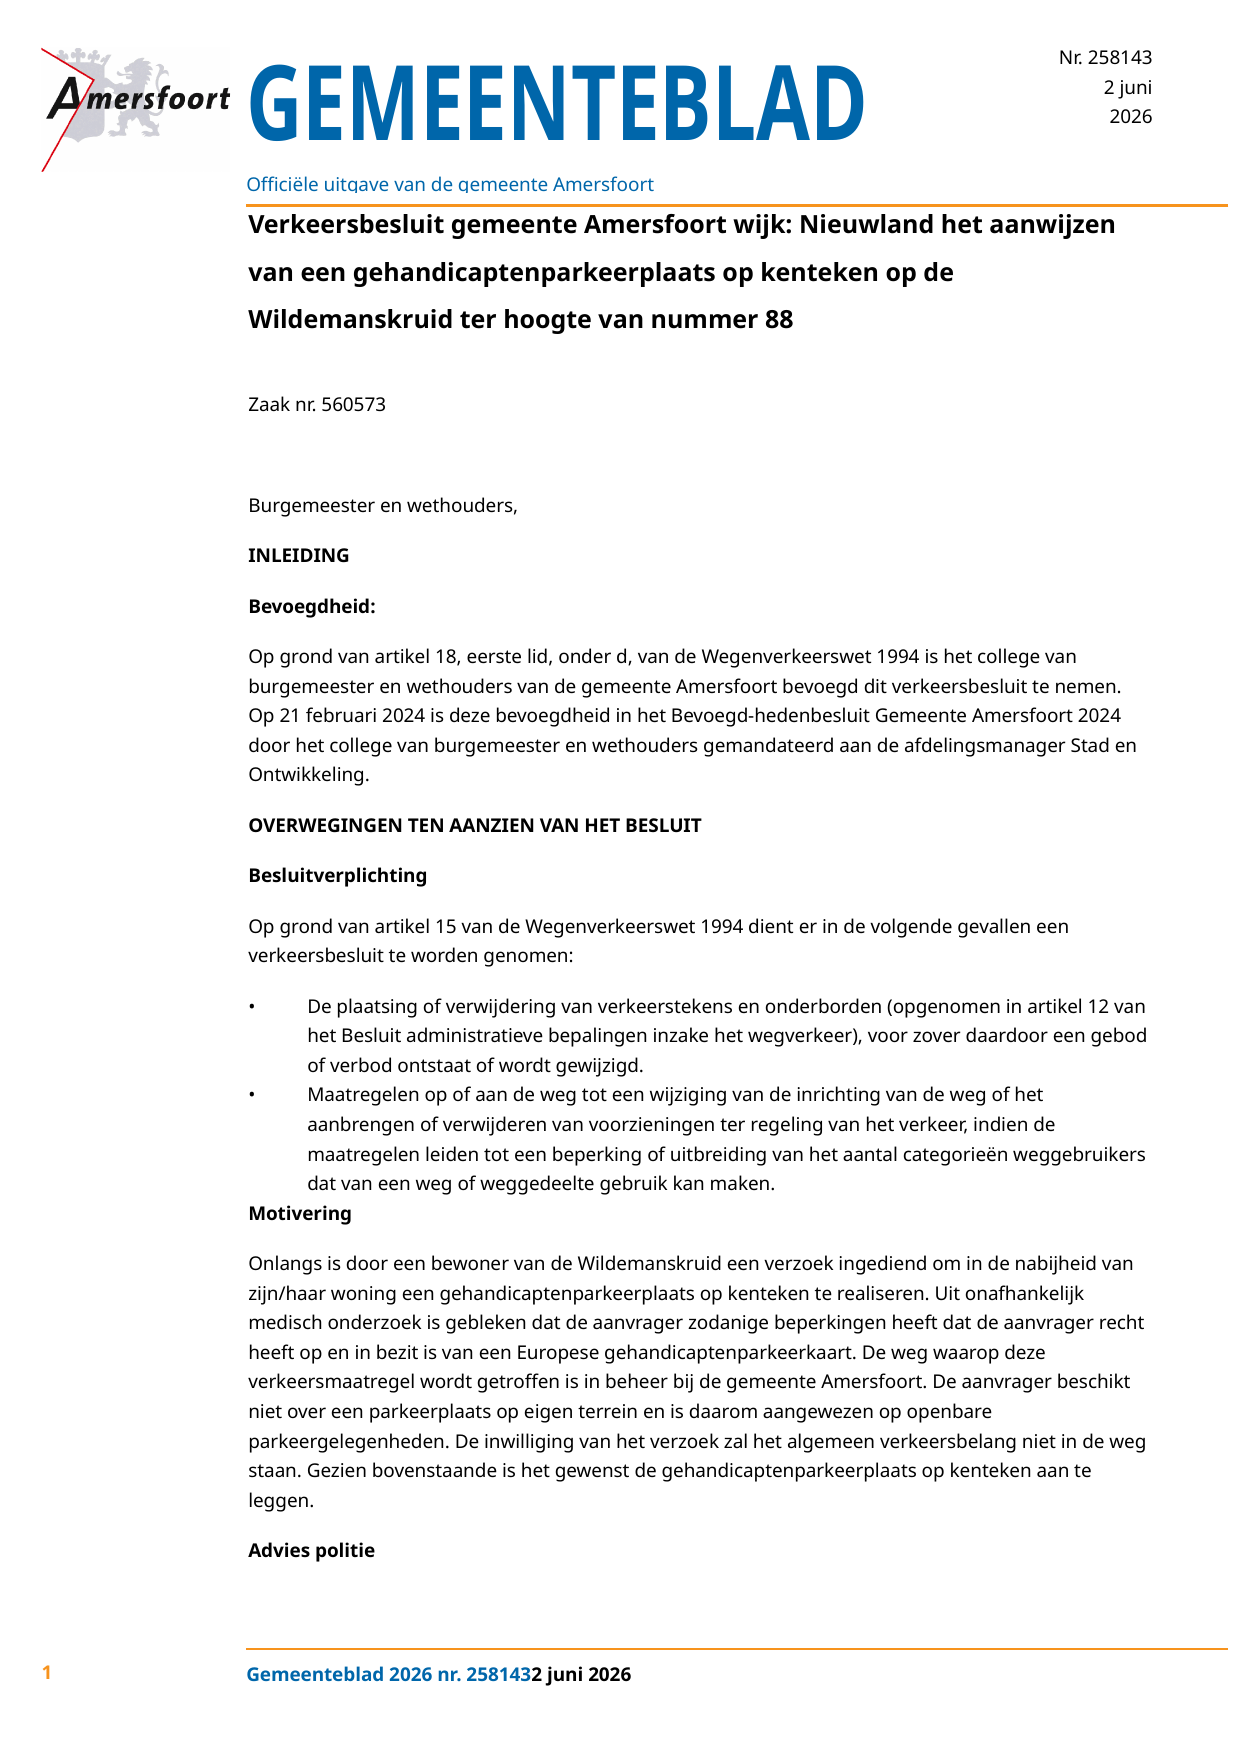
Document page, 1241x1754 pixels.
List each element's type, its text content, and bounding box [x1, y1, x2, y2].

text Op grond van artikel 15 van de Wegenverkeerswet 1994 dient er in de volgende gevallen een verkeersbesluit te worden genomen: [248, 913, 1152, 968]
picture [41, 47, 231, 172]
text Bevoegdheid: [248, 593, 1152, 619]
text Zaak nr. 560573 [248, 391, 1152, 417]
text Verkeersbesluit gemeente Amersfoort wijk: Nieuwland het aanwijzen van een gehandicaptenparkeerplaats op kenteken op de Wildemanskruid ter hoogte van nummer 88 [248, 207, 1152, 336]
text OVERWEGINGEN TEN AANZIEN VAN HET BESLUIT [248, 812, 1152, 838]
text Advies politie [248, 1537, 1152, 1563]
text Motivering [248, 1200, 1152, 1226]
list Maatregelen op of aan de weg tot een wijziging van de inrichting van de weg of het aanbrengen of verwijderen van voorzieningen ter regeling van het verkeer, indien de maatregelen leiden tot een beperking of uitbreiding van het aantal categorieën weggebruikers dat van een weg of weggedeelte gebruik kan maken. [248, 1082, 1152, 1196]
text Op grond van artikel 18, eerste lid, onder d, van de Wegenverkeerswet 1994 is het college van burgemeester en wethouders van de gemeente Amersfoort bevoegd dit verkeersbesluit te nemen. Op 21 februari 2024 is deze bevoegdheid in het Bevoegd-hedenbesluit Gemeente Amersfoort 2024 door het college van burgemeester en wethouders gemandateerd aan de afdelingsmanager Stad en Ontwikkeling. [248, 643, 1152, 787]
text INLEIDING [248, 542, 1152, 568]
text Besluitverplichting [248, 862, 1152, 888]
text Burgemeester en wethouders, [248, 492, 1152, 518]
text Onlangs is door een bewoner van de Wildemanskruid een verzoek ingediend om in de nabijheid van zijn/haar woning een gehandicaptenparkeerplaats op kenteken te realiseren. Uit onafhankelijk medisch onderzoek is gebleken dat de aanvrager zodanige beperkingen heeft dat de aanvrager recht heeft op en in bezit is van een Europese gehandicaptenparkeerkaart. De weg waarop deze verkeersmaatregel wordt getroffen is in beheer bij de gemeente Amersfoort. De aanvrager beschikt niet over een parkeerplaats op eigen terrein en is daarom aangewezen op openbare parkeergelegenheden. De inwilliging van het verzoek zal het algemeen verkeersbelang niet in de weg staan. Gezien bovenstaande is het gewenst de gehandicaptenparkeerplaats op kenteken aan te leggen. [248, 1250, 1152, 1513]
list De plaatsing of verwijdering van verkeerstekens en onderborden (opgenomen in artikel 12 van het Besluit administratieve bepalingen inzake het wegverkeer), voor zover daardoor een gebod of verbod ontstaat of wordt gewijzigd. [248, 993, 1152, 1078]
